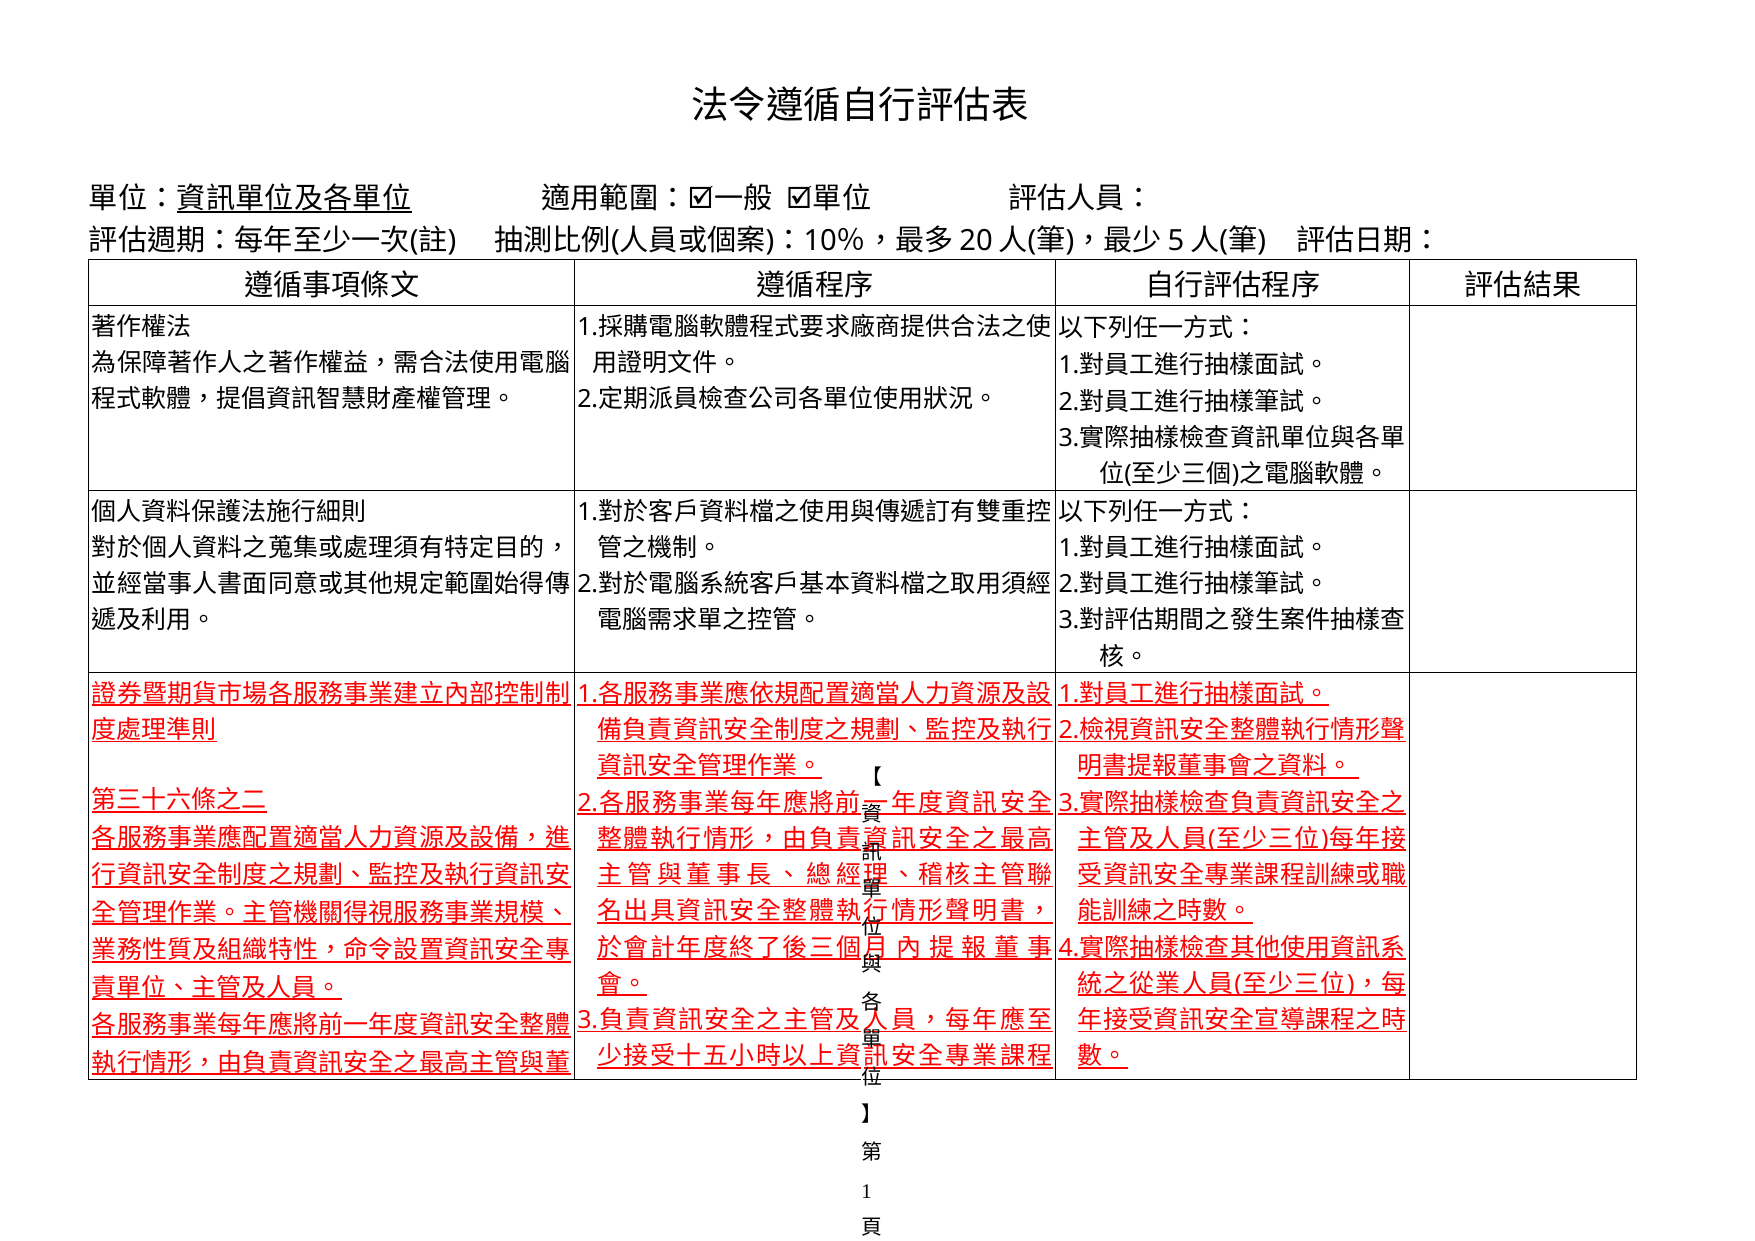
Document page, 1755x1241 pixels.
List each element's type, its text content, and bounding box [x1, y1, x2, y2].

table_cell 證券暨期貨市場各服務事業建立內部控制制度處理準則 第三十六條之二 各服務事業應配置適當人力資源及設備，進行資訊安全制度之規劃、監控及執行資訊安全管理作業。主管機關得視服務事業規模、業務性質及組織特性，命令設置資訊安全專責單位、主管及人員。 各服務事業每年應將前一年度資訊安全整體執行情形，由負責資訊安全之最高主管與董 [89, 673, 574, 1079]
table_cell 以下列任一方式： 1.對員工進行抽樣面試。 2.對員工進行抽樣筆試。 3.實際抽樣檢查資訊單位與各單位(至少三個)之電腦軟體。 [1056, 306, 1409, 490]
table_header 遵循事項條文 [89, 260, 574, 305]
table_cell 1.各服務事業應依規配置適當人力資源及設備負責資訊安全制度之規劃、監控及執行資訊安全管理作業。 2.各服務事業每年應將前一年度資訊安全整體執行情形，由負責資訊安全之最高主管與董事長、總經理、稽核主管聯名出具資訊安全整體執行情形聲明書，於會計年度終了後三個月內提報董事會。 3.負責資訊安全之主管及人員，每年應至少接受十五小時以上資訊安全專業課程訓練或職能訓練。其他使用資訊系統之從業人員，每年應至少接受三小時以上資訊安全宣導課程。 [575, 673, 1055, 1079]
table_cell 1.對於客戶資料檔之使用與傳遞訂有雙重控管之機制。 2.對於電腦系統客戶基本資料檔之取用須經電腦需求單之控管。 [575, 491, 1055, 672]
table_cell 個人資料保護法施行細則 對於個人資料之蒐集或處理須有特定目的，並經當事人書面同意或其他規定範圍始得傳遞及利用。 [89, 491, 574, 672]
table_header 自行評估程序 [1056, 260, 1409, 305]
table_header 遵循程序 [575, 260, 1055, 305]
table_cell 1.採購電腦軟體程式要求廠商提供合法之使用證明文件。 2.定期派員檢查公司各單位使用狀況。 [575, 306, 1055, 490]
table_cell 著作權法 為保障著作人之著作權益，需合法使用電腦程式軟體，提倡資訊智慧財產權管理。 [89, 306, 574, 490]
table_cell [1410, 673, 1636, 1079]
text 評估週期：每年至少一次(註) 抽測比例(人員或個案)：10％，最多20人(筆)，最少5人(筆) 評估日期： [89, 217, 1636, 259]
table_header 評估結果 [1410, 260, 1636, 305]
table_cell [1410, 491, 1636, 672]
table_cell [1410, 306, 1636, 490]
table_cell 以下列任一方式： 1.對員工進行抽樣面試。 2.對員工進行抽樣筆試。 3.對評估期間之發生案件抽樣查核。 [1056, 491, 1409, 672]
table_cell 1.對員工進行抽樣面試。 2.檢視資訊安全整體執行情形聲明書提報董事會之資料。 3.實際抽樣檢查負責資訊安全之主管及人員(至少三位)每年接受資訊安全專業課程訓練或職能訓練之時數。 4.實際抽樣檢查其他使用資訊系統之從業人員(至少三位)，每年接受資訊安全宣導課程之時數。 [1056, 673, 1409, 1079]
text 單位：資訊單位及各單位 適用範圍：一般 單位 評估人員： [89, 175, 1636, 217]
text 法令遵循自行評估表 [89, 75, 1631, 129]
